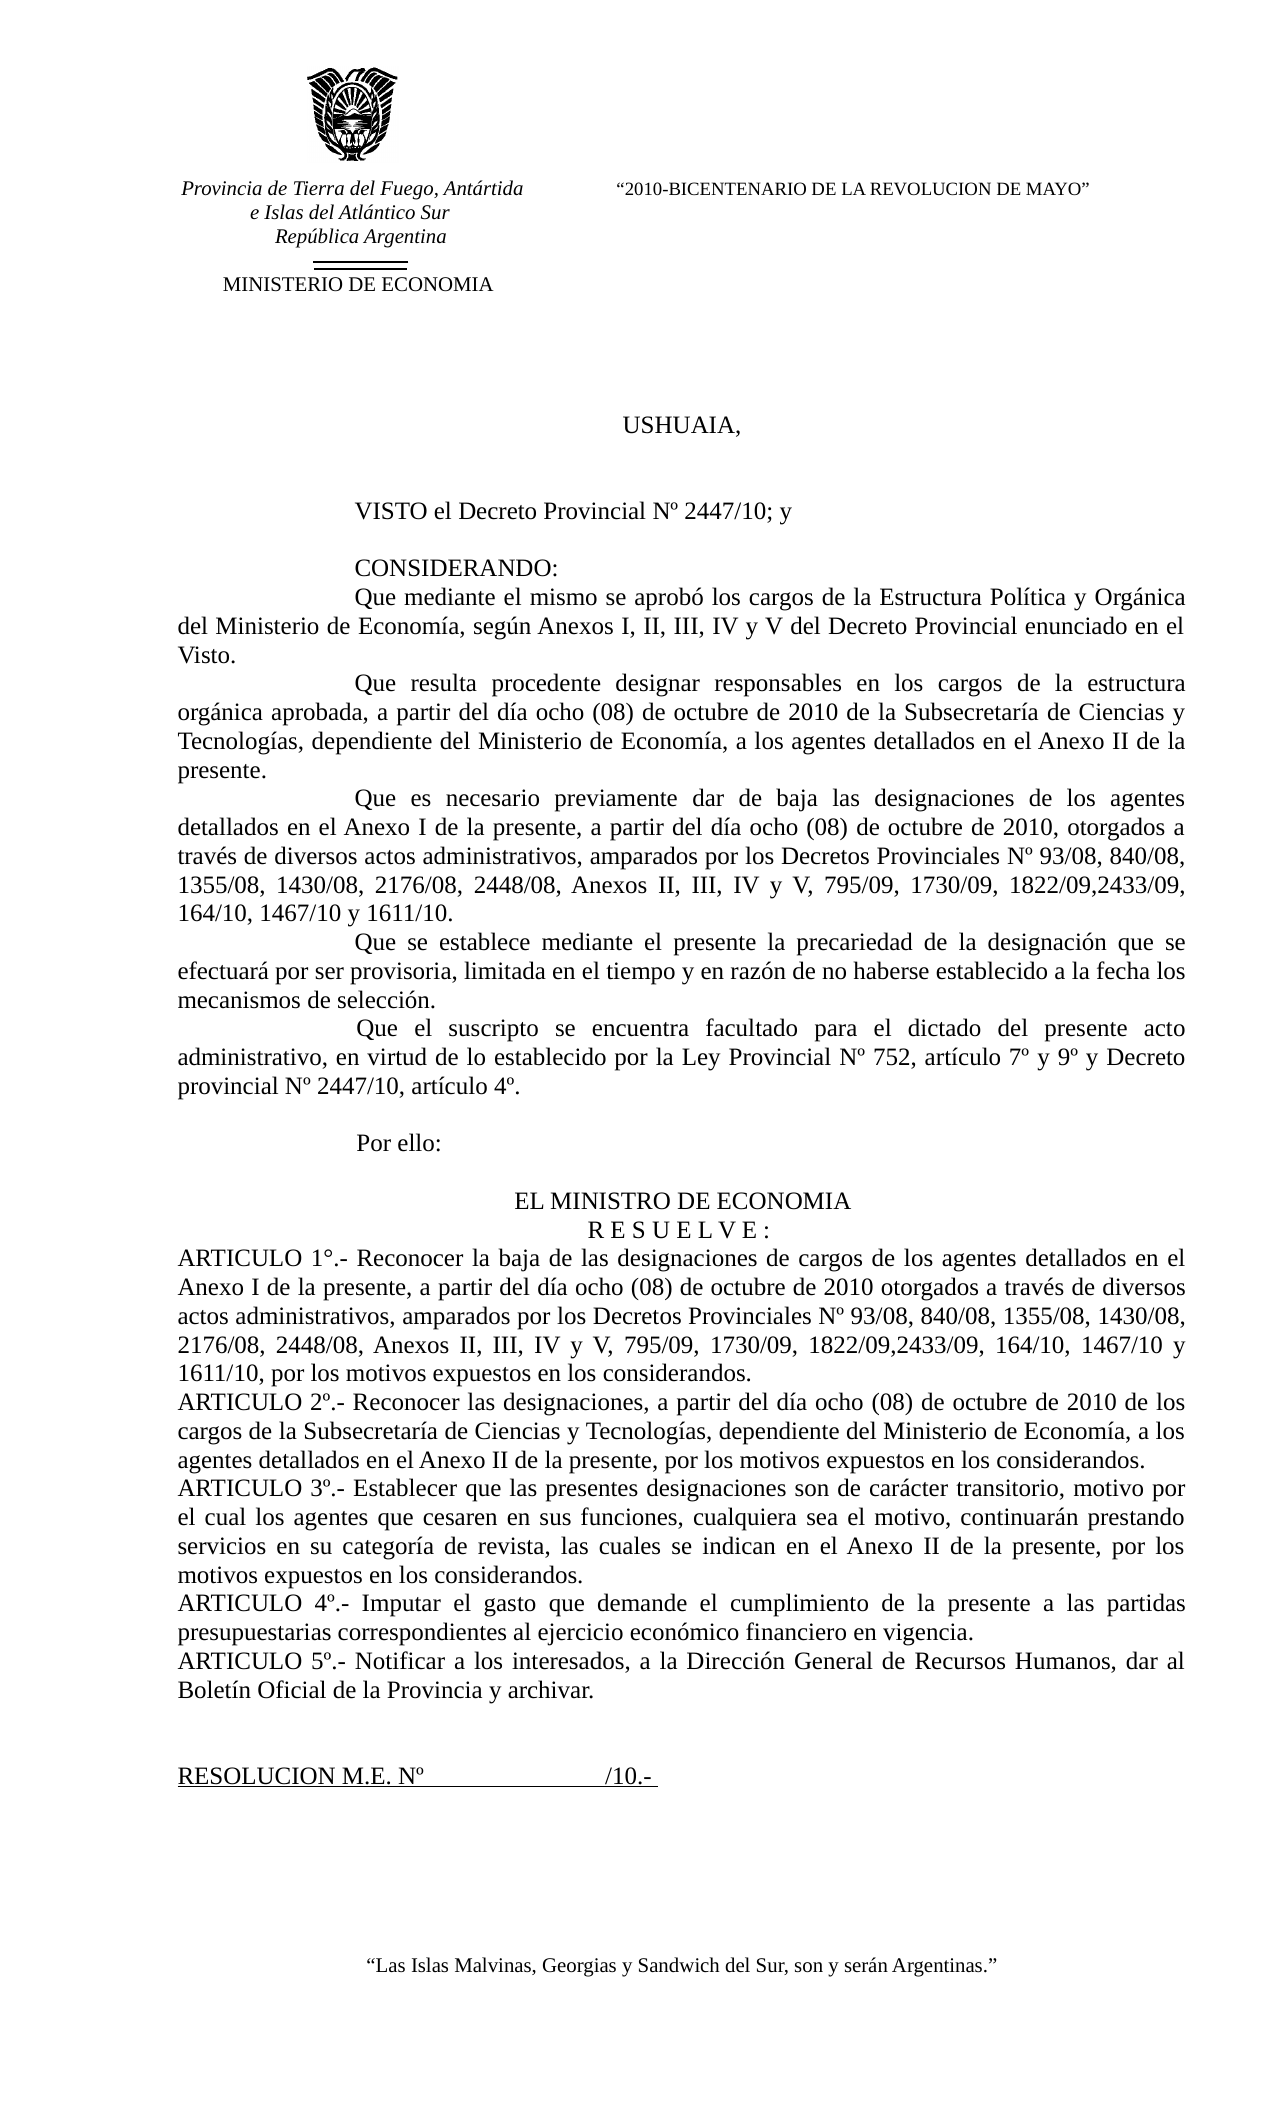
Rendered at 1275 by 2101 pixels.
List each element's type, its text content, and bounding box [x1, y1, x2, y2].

text Que el suscripto se encuentra facultado para el dictado del presente acto administrativo, en virtud de lo establecido por la Ley Provincial Nº 752, artículo 7º y 9º y Decreto provincial Nº 2447/10, artículo 4º. [177, 1013, 1186, 1100]
text ARTICULO 4º.- Imputar el gasto que demande el cumplimiento de la presente a las partidas presupuestarias correspondientes al ejercicio económico financiero en vigencia. [177, 1588, 1186, 1646]
text ARTICULO 5º.- Notificar a los interesados, a la Dirección General de Recursos Humanos, dar al Boletín Oficial de la Provincia y archivar. [177, 1646, 1186, 1703]
text VISTO el Decreto Provincial Nº 2447/10; y [177, 496, 1186, 525]
text ARTICULO 2º.- Reconocer las designaciones, a partir del día ocho (08) de octubre de 2010 de los cargos de la Subsecretaría de Ciencias y Tecnologías, dependiente del Ministerio de Economía, a los agentes detallados en el Anexo II de la presente, por los motivos expuestos en los considerandos. [177, 1387, 1186, 1473]
text Que es necesario previamente dar de baja las designaciones de los agentes detallados en el Anexo I de la presente, a partir del día ocho (08) de octubre de 2010, otorgados a través de diversos actos administrativos, amparados por los Decretos Provinciales Nº 93/08, 840/08, 1355/08, 1430/08, 2176/08, 2448/08, Anexos II, III, IV y V, 795/09, 1730/09, 1822/09,2433/09, 164/10, 1467/10 y 1611/10. [177, 783, 1186, 927]
text ARTICULO 1°.- Reconocer la baja de las designaciones de cargos de los agentes detallados en el Anexo I de la presente, a partir del día ocho (08) de octubre de 2010 otorgados a través de diversos actos administrativos, amparados por los Decretos Provinciales Nº 93/08, 840/08, 1355/08, 1430/08, 2176/08, 2448/08, Anexos II, III, IV y V, 795/09, 1730/09, 1822/09,2433/09, 164/10, 1467/10 y 1611/10, por los motivos expuestos en los considerandos. [177, 1243, 1186, 1387]
text Que resulta procedente designar responsables en los cargos de la estructura orgánica aprobada, a partir del día ocho (08) de octubre de 2010 de la Subsecretaría de Ciencias y Tecnologías, dependiente del Ministerio de Economía, a los agentes detallados en el Anexo II de la presente. [177, 668, 1186, 783]
text Que se establece mediante el presente la precariedad de la designación que se efectuará por ser provisoria, limitada en el tiempo y en razón de no haberse establecido a la fecha los mecanismos de selección. [177, 927, 1186, 1013]
text EL MINISTRO DE ECONOMIA [179, 1186, 1186, 1215]
text Que mediante el mismo se aprobó los cargos de la Estructura Política y Orgánica del Ministerio de Economía, según Anexos I, II, III, IV y V del Decreto Provincial enunciado en el Visto. [177, 582, 1186, 668]
text Por ello: [177, 1128, 1186, 1157]
text ARTICULO 3º.- Establecer que las presentes designaciones son de carácter transitorio, motivo por el cual los agentes que cesaren en sus funciones, cualquiera sea el motivo, continuarán prestando servicios en su categoría de revista, las cuales se indican en el Anexo II de la presente, por los motivos expuestos en los considerandos. [177, 1473, 1186, 1588]
picture [307, 66, 399, 163]
text USHUAIA, [177, 410, 1186, 438]
text R E S U E L V E : [177, 1215, 1186, 1243]
text CONSIDERANDO: [177, 553, 1186, 582]
subtitle RESOLUCION M.E. Nº /10.- [177, 1761, 1186, 1790]
